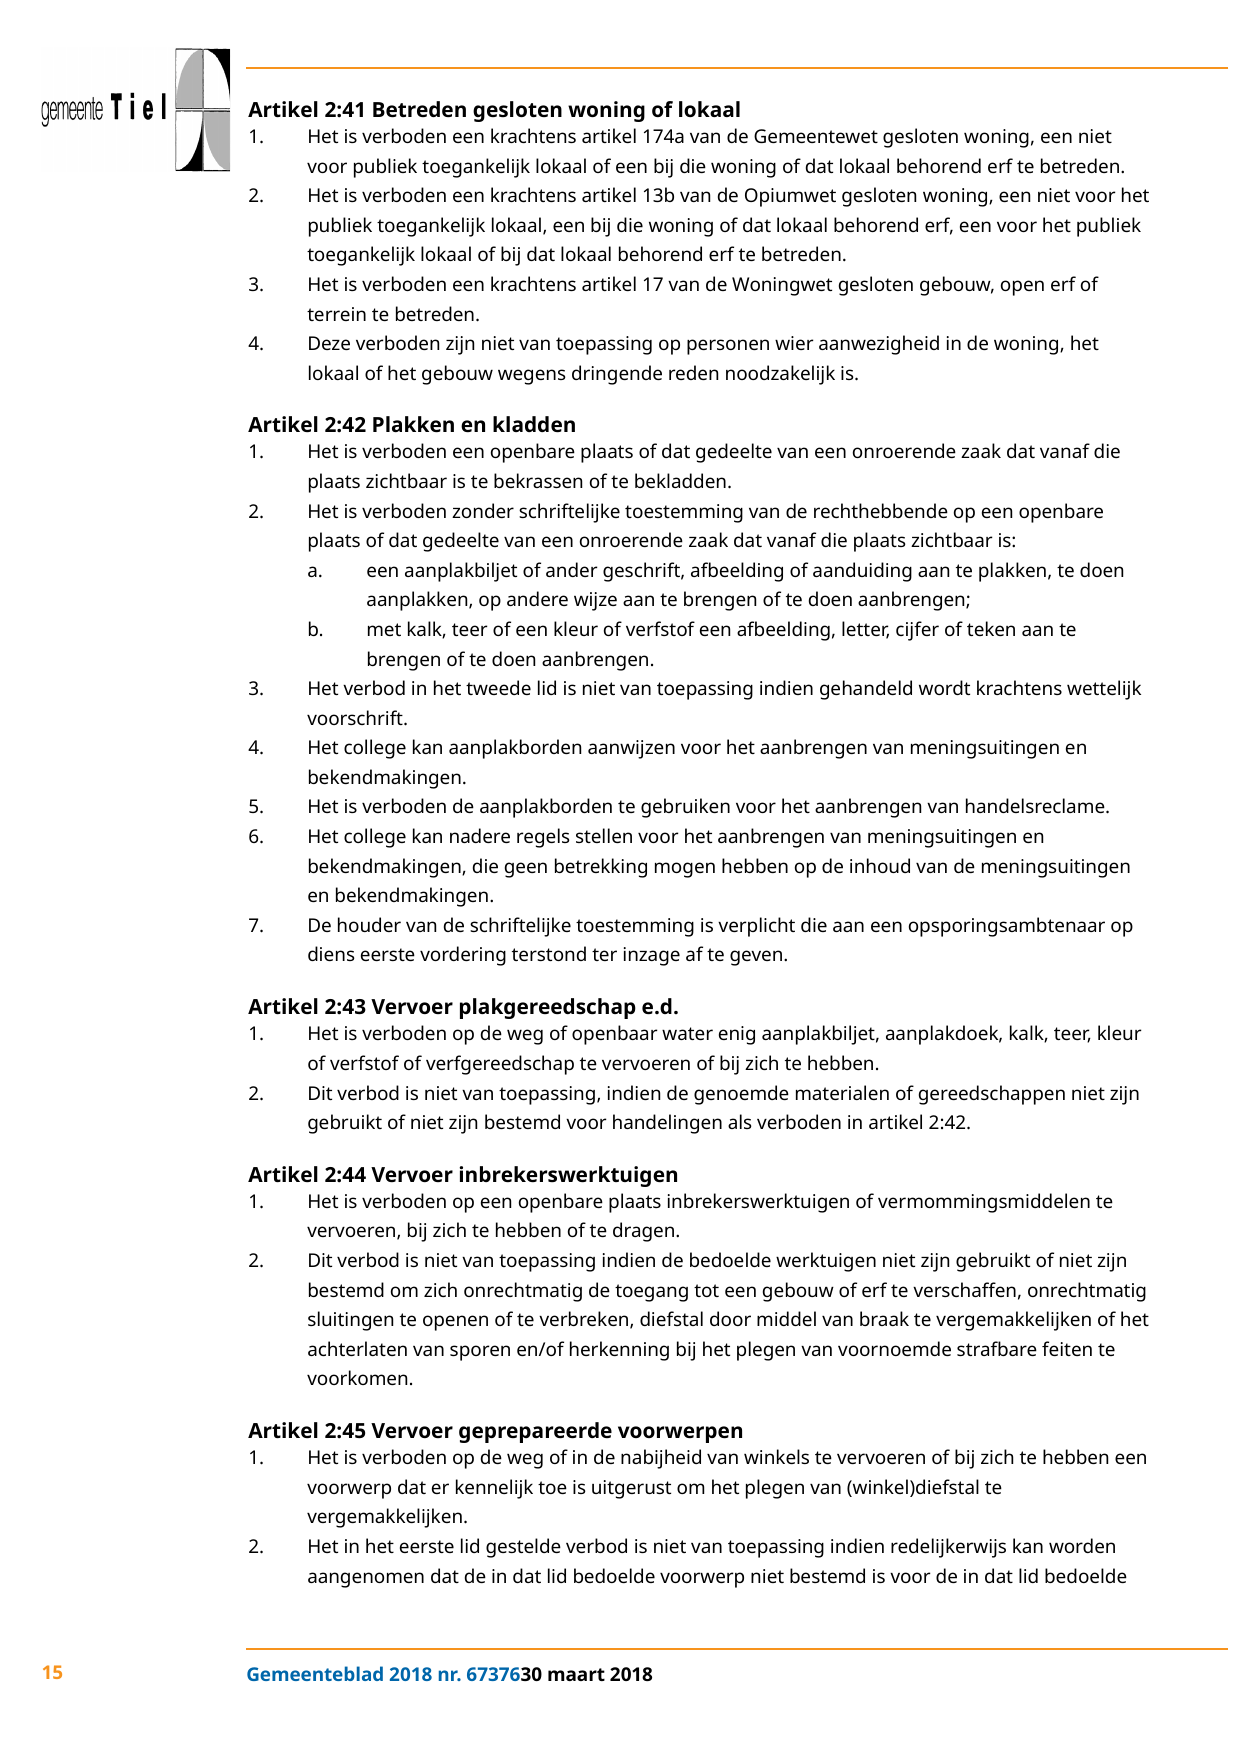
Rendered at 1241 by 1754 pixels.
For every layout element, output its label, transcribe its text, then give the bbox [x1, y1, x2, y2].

text Artikel 2:45 Vervoer geprepareerde voorwerpen [248, 1416, 1152, 1444]
list Het is verboden de aanplakborden te gebruiken voor het aanbrengen van handelsreclame. [248, 794, 1152, 819]
text Artikel 2:43 Vervoer plakgereedschap e.d. [248, 992, 1152, 1021]
list Het is verboden op de weg of openbaar water enig aanplakbiljet, aanplakdoek, kalk, teer, kleur of verfstof of verfgereedschap te vervoeren of bij zich te hebben. [248, 1021, 1152, 1076]
list Het is verboden zonder schriftelijke toestemming van de rechthebbende op een openbare plaats of dat gedeelte van een onroerende zaak dat vanaf die plaats zichtbaar is: [248, 498, 1152, 553]
text Artikel 2:41 Betreden gesloten woning of lokaal [248, 95, 1152, 123]
list Het college kan nadere regels stellen voor het aanbrengen van meningsuitingen en bekendmakingen, die geen betrekking mogen hebben op de inhoud van de meningsuitingen en bekendmakingen. [248, 823, 1152, 908]
text Artikel 2:42 Plakken en kladden [248, 410, 1152, 439]
list Het in het eerste lid gestelde verbod is niet van toepassing indien redelijkerwijs kan worden aangenomen dat de in dat lid bedoelde voorwerp niet bestemd is voor de in dat lid bedoelde [248, 1533, 1152, 1588]
list Het college kan aanplakborden aanwijzen voor het aanbrengen van meningsuitingen en bekendmakingen. [248, 734, 1152, 790]
list De houder van de schriftelijke toestemming is verplicht die aan een opsporingsambtenaar op diens eerste vordering terstond ter inzage af te geven. [248, 912, 1152, 967]
list Het verbod in het tweede lid is niet van toepassing indien gehandeld wordt krachtens wettelijk voorschrift. [248, 675, 1152, 731]
list Dit verbod is niet van toepassing indien de bedoelde werktuigen niet zijn gebruikt of niet zijn bestemd om zich onrechtmatig de toegang tot een gebouw of erf te verschaffen, onrechtmatig sluitingen te openen of te verbreken, diefstal door middel van braak te vergemakkelijken of het achterlaten van sporen en/of herkenning bij het plegen van voornoemde strafbare feiten te voorkomen. [248, 1247, 1152, 1391]
list Het is verboden op de weg of in de nabijheid van winkels te vervoeren of bij zich te hebben een voorwerp dat er kennelijk toe is uitgerust om het plegen van (winkel)diefstal te vergemakkelijken. [248, 1444, 1152, 1529]
list Het is verboden op een openbare plaats inbrekerswerktuigen of vermommingsmiddelen te vervoeren, bij zich te hebben of te dragen. [248, 1188, 1152, 1243]
list Het is verboden een openbare plaats of dat gedeelte van een onroerende zaak dat vanaf die plaats zichtbaar is te bekrassen of te bekladden. [248, 439, 1152, 494]
list Het is verboden een krachtens artikel 13b van de Opiumwet gesloten woning, een niet voor het publiek toegankelijk lokaal, een bij die woning of dat lokaal behorend erf, een voor het publiek toegankelijk lokaal of bij dat lokaal behorend erf te betreden. [248, 182, 1152, 267]
list Dit verbod is niet van toepassing, indien de genoemde materialen of gereedschappen niet zijn gebruikt of niet zijn bestemd voor handelingen als verboden in artikel 2:42. [248, 1080, 1152, 1135]
list Het is verboden een krachtens artikel 17 van de Woningwet gesloten gebouw, open erf of terrein te betreden. [248, 271, 1152, 326]
list Deze verboden zijn niet van toepassing op personen wier aanwezigheid in de woning, het lokaal of het gebouw wegens dringende reden noodzakelijk is. [248, 330, 1152, 386]
list met kalk, teer of een kleur of verfstof een afbeelding, letter, cijfer of teken aan te brengen of te doen aanbrengen. [307, 616, 1152, 672]
picture [41, 47, 231, 172]
list een aanplakbiljet of ander geschrift, afbeelding of aanduiding aan te plakken, te doen aanplakken, op andere wijze aan te brengen of te doen aanbrengen; [307, 557, 1152, 612]
text Artikel 2:44 Vervoer inbrekerswerktuigen [248, 1160, 1152, 1188]
list Het is verboden een krachtens artikel 174a van de Gemeentewet gesloten woning, een niet voor publiek toegankelijk lokaal of een bij die woning of dat lokaal behorend erf te betreden. [248, 123, 1152, 178]
